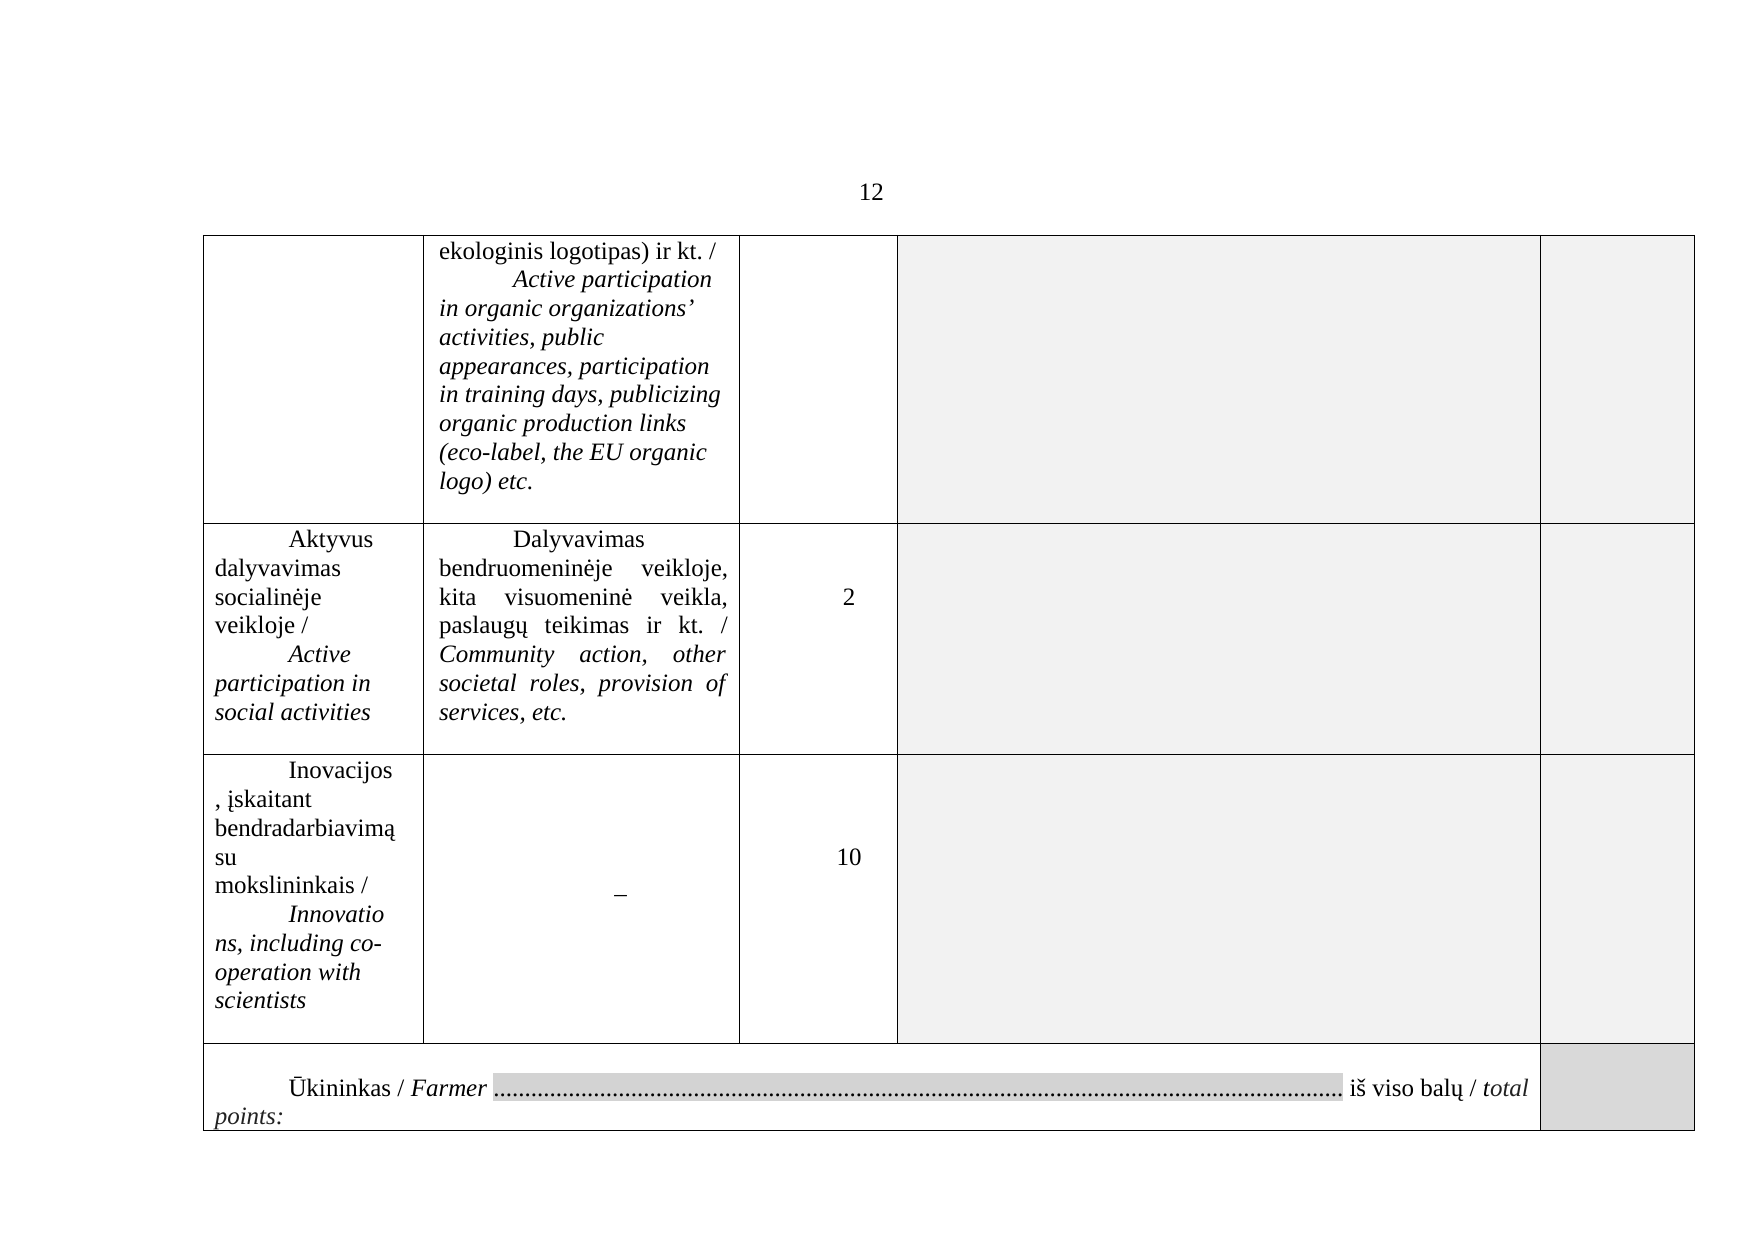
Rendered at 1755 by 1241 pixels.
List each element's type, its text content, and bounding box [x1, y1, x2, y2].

table_cell [1541, 1044, 1694, 1130]
table_cell 10 [740, 755, 897, 1043]
table_cell ekologinis logotipas) ir kt. / Active participation in organic organizations’ activities, public appearances, participation in training days, publicizing organic production links (eco-label, the EU organic logo) etc. [424, 236, 739, 523]
table_cell [898, 755, 1540, 1043]
table_cell Ūkininkas / Farmer ........................................................................................................................................ iš viso balų / total points: [204, 1044, 1540, 1130]
table_cell [898, 524, 1540, 754]
table_cell Inovacijos, įskaitant bendradarbiavimą su mokslininkais / Innovations, including co-operation with scientists [204, 755, 423, 1043]
table_cell [740, 236, 897, 523]
table_cell [1541, 524, 1694, 754]
table_cell [204, 236, 423, 523]
table_cell _ [424, 755, 739, 1043]
table_cell Dalyvavimas bendruomeninėje veikloje, kita visuomeninė veikla, paslaugų teikimas ir kt. / Community action, other societal roles, provision of services, etc. [424, 524, 739, 754]
table_cell Aktyvus dalyvavimas socialinėje veikloje / Active participation in social activities [204, 524, 423, 754]
table_cell 2 [740, 524, 897, 754]
table_cell [1541, 755, 1694, 1043]
table_cell [1541, 236, 1694, 523]
table_cell [898, 236, 1540, 523]
